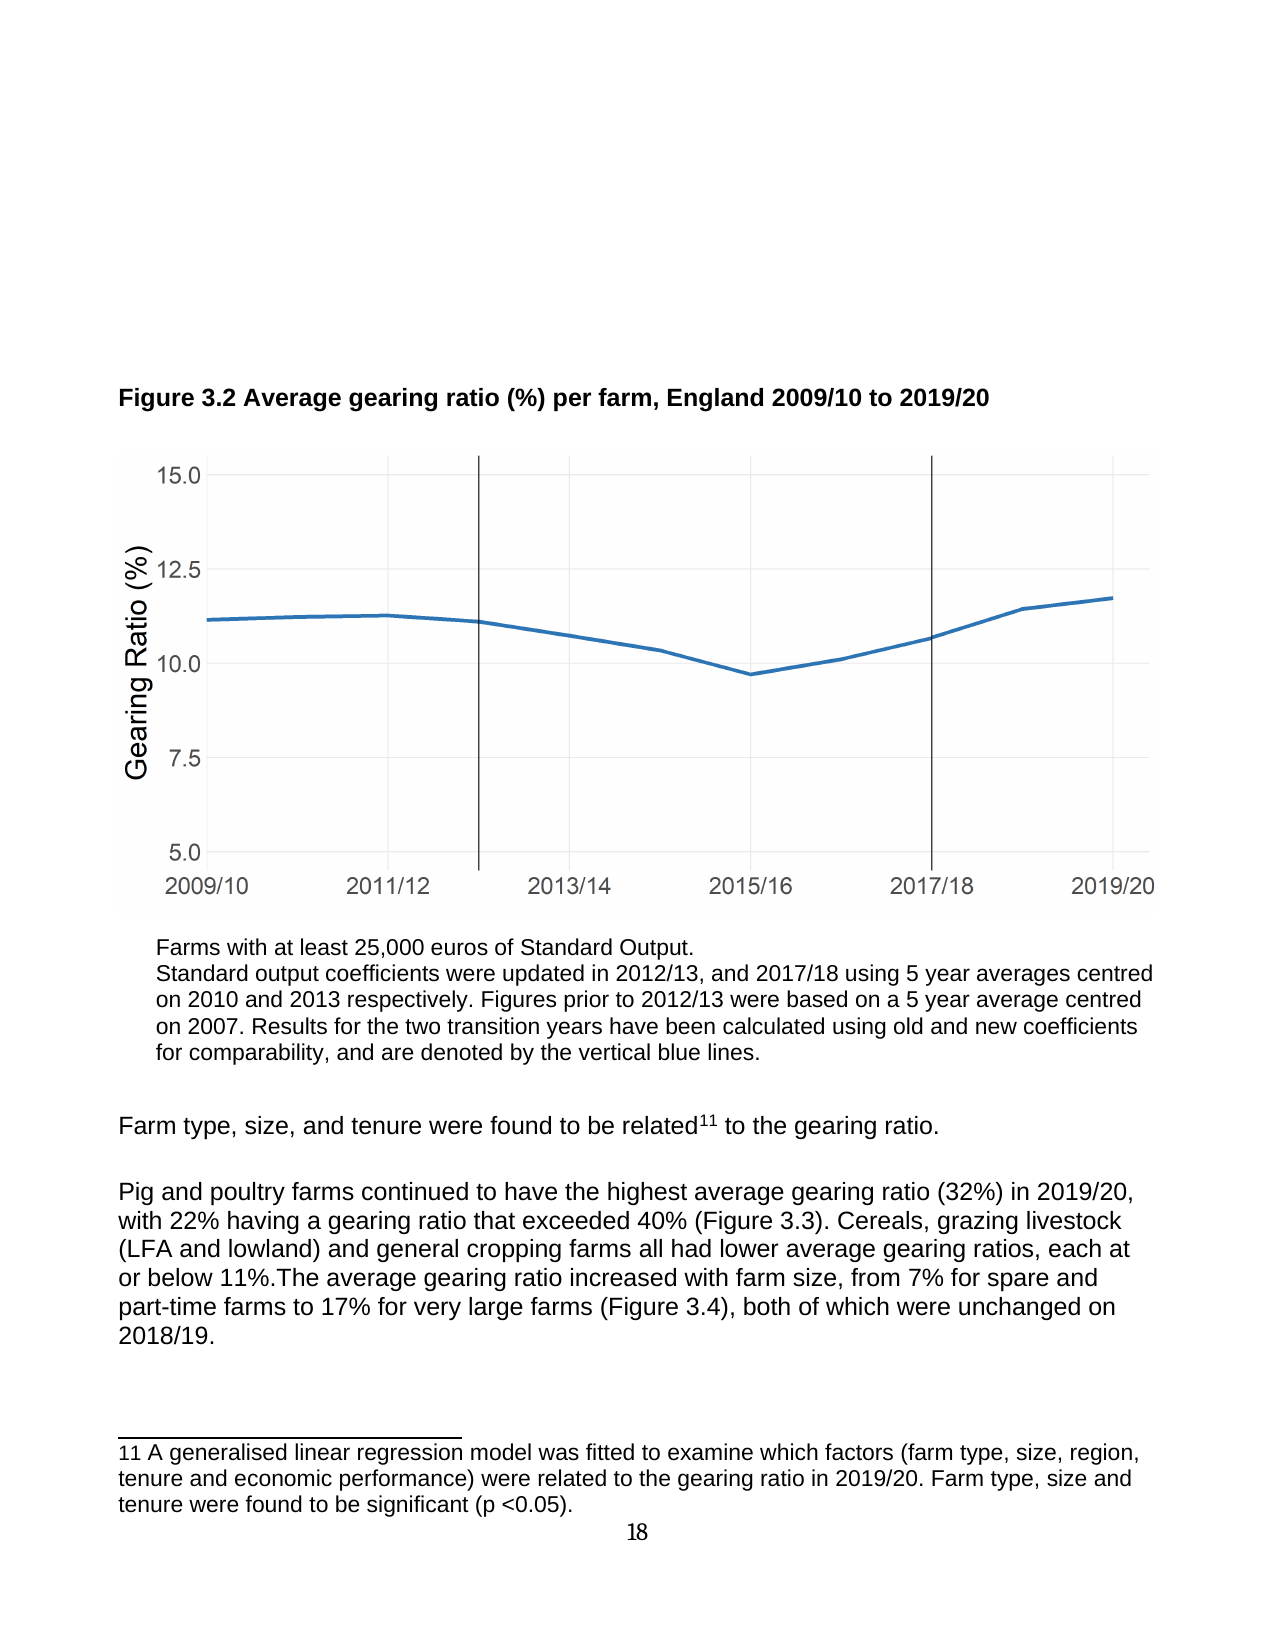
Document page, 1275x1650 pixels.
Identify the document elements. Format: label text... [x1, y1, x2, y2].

text Farm type, size, and tenure were found to be related to the gearing ratio. [118, 1111, 1157, 1139]
text Farms with at least 25,000 euros of Standard Output. [118, 934, 1157, 960]
text Pig and poultry farms continued to have the highest average gearing ratio (32%) in 2019/20, with 22% having a gearing ratio that exceeded 40% (Figure 3.3). Cereals, grazing livestock (LFA and lowland) and general cropping farms all had lower average gearing ratios, each at or below 11%.The average gearing ratio increased with farm size, from 7% for spare and part-time farms to 17% for very large farms (Figure 3.4), both of which were unchanged on 2018/19. [118, 1177, 1157, 1349]
text Figure 3.2 Average gearing ratio (%) per farm, England 2009/10 to 2019/20 [118, 383, 1157, 412]
text Standard output coefficients were updated in 2012/13, and 2017/18 using 5 year averages centred on 2010 and 2013 respectively. Figures prior to 2012/13 were based on a 5 year average centred on 2007. Results for the two transition years have been calculated using old and new coefficients for comparability, and are denoted by the vertical blue lines. [156, 960, 1157, 1066]
text A generalised linear regression model was fitted to examine which factors (farm type, size, region, tenure and economic performance) were related to the gearing ratio in 2019/20. Farm type, size and tenure were found to be significant (p <0.05). [118, 1438, 1157, 1517]
